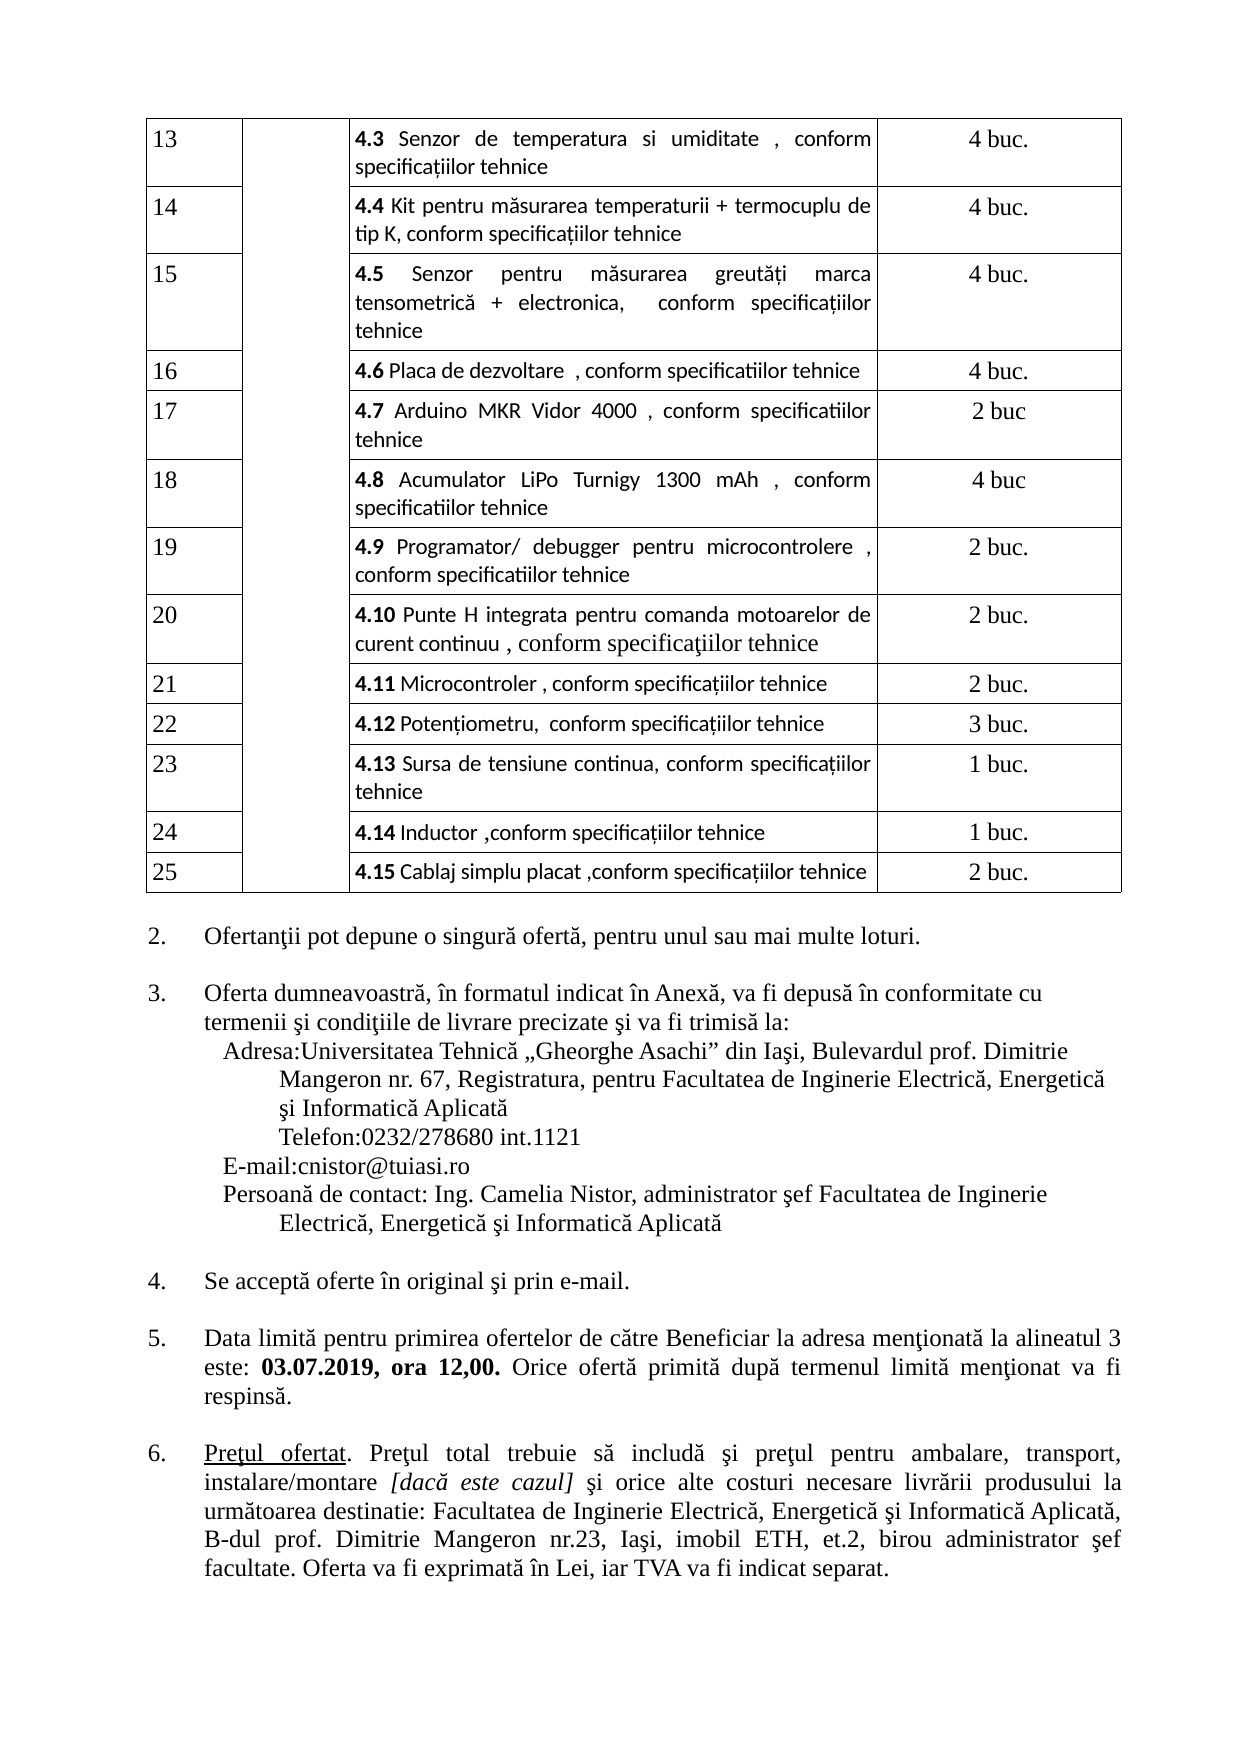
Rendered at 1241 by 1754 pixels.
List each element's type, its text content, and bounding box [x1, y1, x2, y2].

table_cell 24 [147, 812, 242, 852]
table_cell 4.11 Microcontroler , conform specificaţiilor tehnice [350, 664, 877, 703]
table_cell 4.13 Sursa de tensiune continua, conform specificaţiilor tehnice [350, 745, 877, 811]
table_cell 16 [147, 351, 242, 390]
text Persoană de contact: Ing. Camelia Nistor, administrator şef Facultatea de Inginerie Electrică, Energetică şi Informatică Aplicată [223, 1179, 1122, 1237]
text 2. Ofertanţii pot depune o singură ofertă, pentru unul sau mai multe loturi. [148, 921, 1122, 949]
text 6. Preţul ofertat. Preţul total trebuie să includă şi preţul pentru ambalare, transport, instalare/montare [dacă este cazul] şi orice alte costuri necesare livrării produsului la următoarea destinatie: Facultatea de Inginerie Electrică, Energetică şi Informatică Aplicată, B-dul prof. Dimitrie Mangeron nr.23, Iaşi, imobil ETH, et.2, birou administrator şef facultate. Oferta va fi exprimată în Lei, iar TVA va fi indicat separat. [148, 1438, 1122, 1582]
table_cell 1 buc. [878, 812, 1121, 852]
table_cell 4.6 Placa de dezvoltare , conform specificatiilor tehnice [350, 351, 877, 390]
table_cell 21 [147, 664, 242, 703]
table_cell 4 buc [878, 460, 1121, 527]
table_cell 23 [147, 745, 242, 811]
table_cell 4 buc. [878, 351, 1121, 390]
table_cell 22 [147, 704, 242, 743]
table_cell 2 buc. [878, 528, 1121, 594]
table_cell 25 [147, 853, 242, 892]
table_cell 4.9 Programator/ debugger pentru microcontrolere , conform specificatiilor tehnice [350, 528, 877, 594]
table_cell 18 [147, 460, 242, 527]
table_cell 4.5 Senzor pentru măsurarea greutăți marca tensometrică + electronica, conform specificaţiilor tehnice [350, 254, 877, 350]
text E-mail:cnistor@tuiasi.ro [223, 1151, 1122, 1179]
table_cell 1 buc. [878, 745, 1121, 811]
table_cell 4.4 Kit pentru măsurarea temperaturii + termocuplu de tip K, conform specificaţiilor tehnice [350, 187, 877, 253]
table_cell 4.14 Inductor ,conform specificaţiilor tehnice [350, 812, 877, 852]
table_cell 4.7 Arduino MKR Vidor 4000 , conform specificatiilor tehnice [350, 391, 877, 459]
table_cell 15 [147, 254, 242, 350]
table_cell 17 [147, 391, 242, 459]
table_cell [243, 119, 349, 892]
text 5. Data limită pentru primirea ofertelor de către Beneficiar la adresa menţionată la alineatul 3 este: 03.07.2019, ora 12,00. Orice ofertă primită după termenul limită menţionat va fi respinsă. [148, 1323, 1122, 1409]
table_cell 4 buc. [878, 254, 1121, 350]
table_cell 4.15 Cablaj simplu placat ,conform specificaţiilor tehnice [350, 853, 877, 892]
table_cell 2 buc [878, 391, 1121, 459]
text 3. Oferta dumneavoastră, în formatul indicat în Anexă, va fi depusă în conformitate cu termenii şi condiţiile de livrare precizate şi va fi trimisă la: [148, 978, 1122, 1036]
table_cell 13 [147, 119, 242, 186]
table_cell 20 [147, 595, 242, 663]
table_cell 19 [147, 528, 242, 594]
table_cell 4 buc. [878, 119, 1121, 186]
table_cell 4 buc. [878, 187, 1121, 253]
table_cell 2 buc. [878, 853, 1121, 892]
text Telefon:0232/278680 int.1121 [223, 1122, 1122, 1151]
text Adresa:Universitatea Tehnică „Gheorghe Asachi” din Iaşi, Bulevardul prof. Dimitrie Mangeron nr. 67, Registratura, pentru Facultatea de Inginerie Electrică, Energetică şi Informatică Aplicată [223, 1036, 1122, 1122]
table_cell 2 buc. [878, 664, 1121, 703]
table_cell 4.10 Punte H integrata pentru comanda motoarelor de curent continuu , conform specificaţiilor tehnice [350, 595, 877, 663]
table_cell 4.8 Acumulator LiPo Turnigy 1300 mAh , conform specificatiilor tehnice [350, 460, 877, 527]
table_cell 14 [147, 187, 242, 253]
table_cell 4.3 Senzor de temperatura si umiditate , conform specificaţiilor tehnice [350, 119, 877, 186]
table_cell 2 buc. [878, 595, 1121, 663]
table_cell 4.12 Potențiometru, conform specificaţiilor tehnice [350, 704, 877, 743]
text 4. Se acceptă oferte în original şi prin e-mail. [148, 1266, 1122, 1294]
table_cell 3 buc. [878, 704, 1121, 743]
